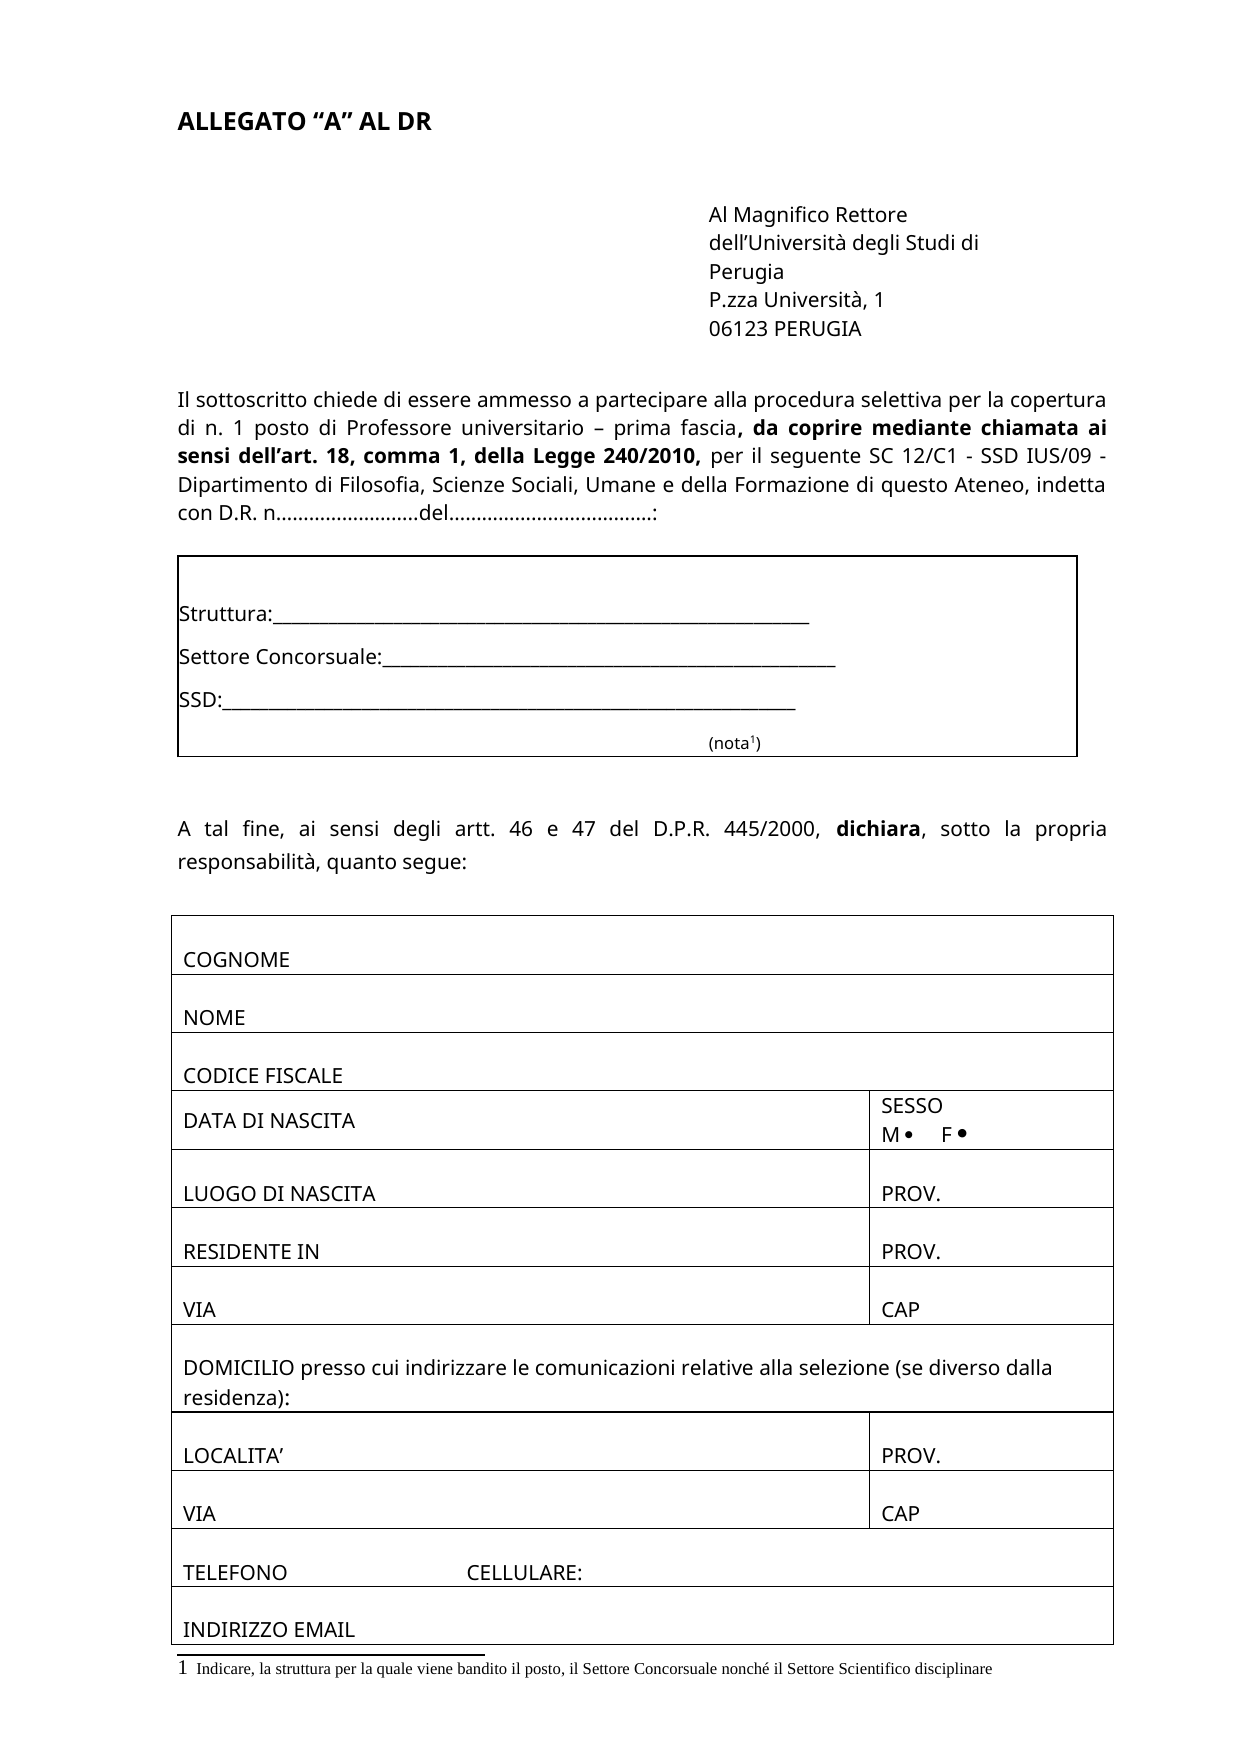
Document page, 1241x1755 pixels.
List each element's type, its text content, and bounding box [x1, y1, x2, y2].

table_cell NOME [172, 975, 1113, 1032]
text 06123 PERUGIA [177, 314, 1049, 342]
text Perugia [177, 257, 1049, 285]
text SSD:______________________________________________________________ [179, 683, 1076, 713]
table_cell INDIRIZZO EMAIL [172, 1587, 1113, 1644]
table_cell SESSO M  F  [870, 1091, 1113, 1149]
table_cell PROV. [870, 1150, 1113, 1207]
table_cell PROV. [870, 1208, 1113, 1266]
table_cell DOMICILIO presso cui indirizzare le comunicazioni relative alla selezione (se diverso dalla residenza): [172, 1325, 1113, 1411]
text Al Magnifico Rettore [177, 200, 1049, 228]
text Settore Concorsuale:_________________________________________________ [179, 641, 1076, 671]
table_header COGNOME [172, 916, 1113, 974]
table_cell LUOGO DI NASCITA [172, 1150, 869, 1207]
table_cell LOCALITA’ [172, 1413, 869, 1470]
table_cell VIA [172, 1471, 869, 1528]
text A tal fine, ai sensi degli artt. 46 e 47 del D.P.R. 445/2000, dichiara, sotto la propria responsabilità, quanto segue: [177, 814, 1107, 875]
table_cell CAP [870, 1471, 1113, 1528]
table_cell PROV. [870, 1413, 1113, 1470]
table_cell CAP [870, 1267, 1113, 1324]
text (nota) [179, 726, 1076, 756]
table_cell CODICE FISCALE [172, 1033, 1113, 1090]
table_cell VIA [172, 1267, 869, 1324]
text P.zza Università, 1 [177, 285, 1049, 314]
table_cell DATA DI NASCITA [172, 1091, 869, 1149]
table_cell RESIDENTE IN [172, 1208, 869, 1266]
text dell’Università degli Studi di [177, 228, 1049, 257]
subtitle ALLEGATO “A” AL DR [177, 103, 1049, 137]
text Il sottoscritto chiede di essere ammesso a partecipare alla procedura selettiva per la copertura di n. 1 posto di Professore universitario – prima fascia, da coprire mediante chiamata ai sensi dell’art. 18, comma 1, della Legge 240/2010, per il seguente SC 12/C1 - SSD IUS/09 - Dipartimento di Filosofia, Scienze Sociali, Umane e della Formazione di questo Ateneo, indetta con D.R. n……………………..del……………………………….: [177, 385, 1107, 527]
table_cell TELEFONO CELLULARE: [172, 1529, 1113, 1586]
text Struttura:__________________________________________________________ [179, 598, 1076, 628]
text Indicare, la struttura per la quale viene bandito il posto, il Settore Concorsuale nonché il Settore Scientifico disciplinare [177, 1655, 1107, 1679]
